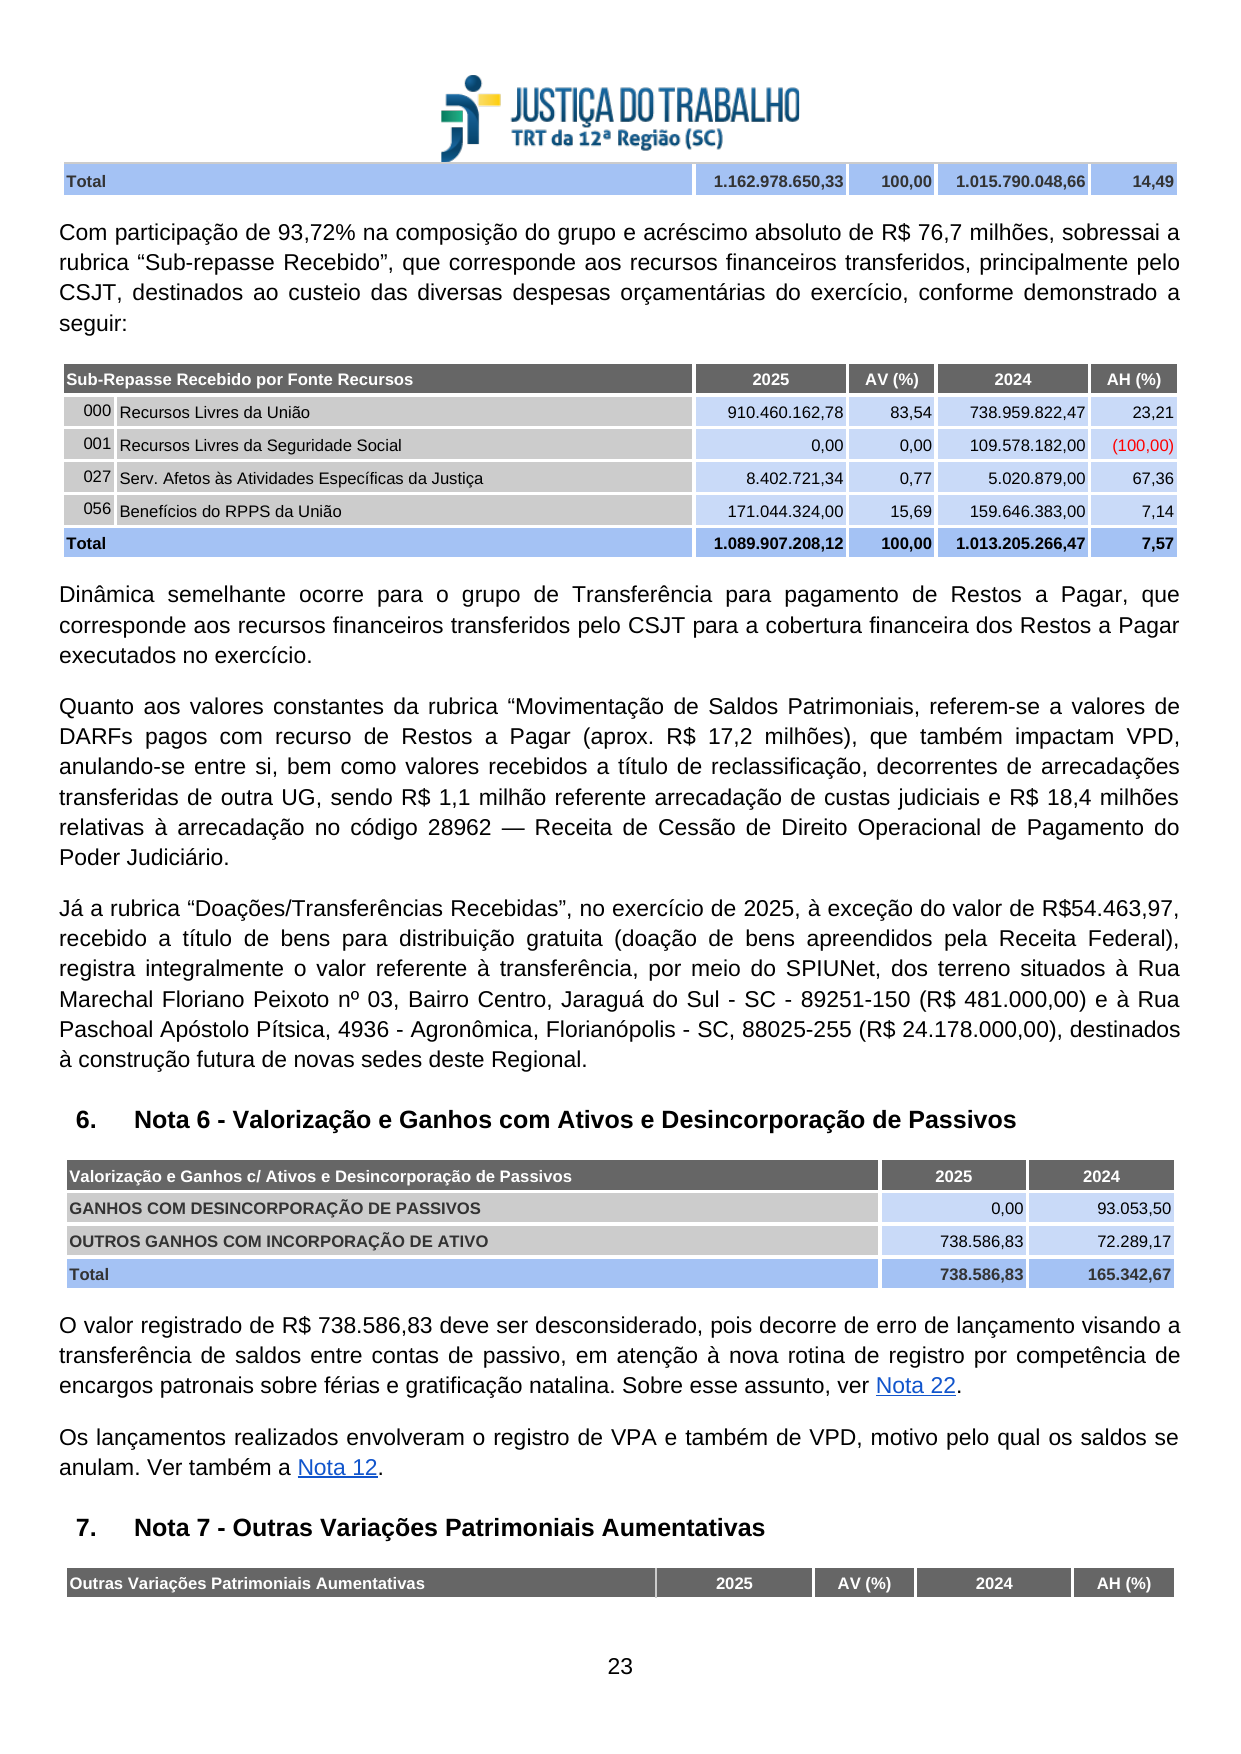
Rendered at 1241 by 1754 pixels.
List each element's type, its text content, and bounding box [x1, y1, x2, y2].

subtitle Nota 6 - Valorização e Ganhos com Ativos e Desincorporação de Passivos [96, 1105, 1181, 1134]
table_cell 000 [64, 397, 114, 426]
table_cell Total [64, 164, 692, 195]
table_cell 14,49 [1091, 164, 1177, 195]
table_cell OUTROS GANHOS COM INCORPORAÇÃO DE ATIVO [67, 1226, 878, 1255]
picture [441, 75, 800, 162]
table_cell 1.015.790.048,66 [938, 164, 1088, 195]
table_cell 001 [64, 429, 114, 459]
table_cell 5.020.879,00 [938, 462, 1088, 492]
text Os lançamentos realizados envolveram o registro de VPA e também de VPD, motivo pelo qual os saldos se anulam. Ver também a Nota 12. [59, 1423, 1181, 1480]
table_cell 7,57 [1091, 528, 1177, 557]
table_cell 738.586,83 [882, 1226, 1026, 1255]
table_cell 1.162.978.650,33 [696, 164, 846, 195]
table_header AV (%) [815, 1568, 914, 1597]
table_cell Recursos Livres da Seguridade Social [117, 429, 692, 459]
table_cell 23,21 [1091, 397, 1177, 426]
table_cell Benefícios do RPPS da União [117, 495, 692, 525]
table_header AH (%) [1074, 1568, 1174, 1597]
table_header 2024 [917, 1568, 1071, 1597]
table_cell Total [67, 1259, 878, 1288]
table_header 2024 [1029, 1160, 1174, 1190]
table_cell Recursos Livres da União [117, 397, 692, 426]
table_cell GANHOS COM DESINCORPORAÇÃO DE PASSIVOS [67, 1193, 878, 1222]
table_cell 7,14 [1091, 495, 1177, 525]
text Dinâmica semelhante ocorre para o grupo de Transferência para pagamento de Restos a Pagar, que corresponde aos recursos financeiros transferidos pelo CSJT para a cobertura financeira dos Restos a Pagar executados no exercício. [59, 581, 1181, 668]
table_cell 0,00 [882, 1193, 1026, 1222]
table_cell 0,00 [696, 429, 846, 459]
table_cell 72.289,17 [1029, 1226, 1174, 1255]
text Quanto aos valores constantes da rubrica “Movimentação de Saldos Patrimoniais, referem-se a valores de DARFs pagos com recurso de Restos a Pagar (aprox. R$ 17,2 milhões), que também impactam VPD, anulando-se entre si, bem como valores recebidos a título de reclassificação, decorrentes de arrecadações transferidas de outra UG, sendo R$ 1,1 milhão referente arrecadação de custas judiciais e R$ 18,4 milhões relativas à arrecadação no código 28962 — Receita de Cessão de Direito Operacional de Pagamento do Poder Judiciário. [59, 693, 1181, 870]
table_cell 15,69 [849, 495, 934, 525]
text Já a rubrica “Doações/Transferências Recebidas”, no exercício de 2025, à exceção do valor de R$54.463,97, recebido a título de bens para distribuição gratuita (doação de bens apreendidos pela Receita Federal), registra integralmente o valor referente à transferência, por meio do SPIUNet, dos terreno situados à Rua Marechal Floriano Peixoto nº 03, Bairro Centro, Jaraguá do Sul - SC - 89251-150 (R$ 481.000,00) e à Rua Paschoal Apóstolo Pítsica, 4936 - Agronômica, Florianópolis - SC, 88025-255 (R$ 24.178.000,00), destinados à construção futura de novas sedes deste Regional. [59, 895, 1181, 1072]
text O valor registrado de R$ 738.586,83 deve ser desconsiderado, pois decorre de erro de lançamento visando a transferência de saldos entre contas de passivo, em atenção à nova rotina de registro por competência de encargos patronais sobre férias e gratificação natalina. Sobre esse assunto, ver Nota 22. [59, 1312, 1181, 1399]
table_cell Total [64, 528, 692, 557]
table_cell 1.013.205.266,47 [938, 528, 1088, 557]
table_cell (100,00) [1091, 429, 1177, 459]
table_cell 8.402.721,34 [696, 462, 846, 492]
table_header Outras Variações Patrimoniais Aumentativas [67, 1568, 655, 1597]
table_cell 056 [64, 495, 114, 525]
table_header 2025 [696, 364, 846, 393]
table_header 2024 [938, 364, 1088, 393]
table_cell 171.044.324,00 [696, 495, 846, 525]
table_cell 100,00 [849, 528, 934, 557]
table_cell 738.586,83 [882, 1259, 1026, 1288]
subtitle Nota 7 - Outras Variações Patrimoniais Aumentativas [96, 1513, 1181, 1542]
table_cell 738.959.822,47 [938, 397, 1088, 426]
table_cell 1.089.907.208,12 [696, 528, 846, 557]
table_header Valorização e Ganhos c/ Ativos e Desincorporação de Passivos [67, 1160, 878, 1190]
table_header 2025 [882, 1160, 1026, 1190]
table_header 2025 [657, 1568, 812, 1597]
table_cell 0,77 [849, 462, 934, 492]
table_cell Serv. Afetos às Atividades Específicas da Justiça [117, 462, 692, 492]
table_cell 159.646.383,00 [938, 495, 1088, 525]
table_cell 910.460.162,78 [696, 397, 846, 426]
table_cell 109.578.182,00 [938, 429, 1088, 459]
table_header AV (%) [849, 364, 934, 393]
table_cell 67,36 [1091, 462, 1177, 492]
table_cell 100,00 [849, 164, 934, 195]
table_cell 83,54 [849, 397, 934, 426]
table_cell 93.053,50 [1029, 1193, 1174, 1222]
table_header AH (%) [1091, 364, 1177, 393]
table_cell 0,00 [849, 429, 934, 459]
text Com participação de 93,72% na composição do grupo e acréscimo absoluto de R$ 76,7 milhões, sobressai a rubrica “Sub-repasse Recebido”, que corresponde aos recursos financeiros transferidos, principalmente pelo CSJT, destinados ao custeio das diversas despesas orçamentárias do exercício, conforme demonstrado a seguir: [59, 219, 1181, 336]
table_header Sub-Repasse Recebido por Fonte Recursos [64, 364, 692, 393]
table_cell 165.342,67 [1029, 1259, 1174, 1288]
table_cell 027 [64, 462, 114, 492]
